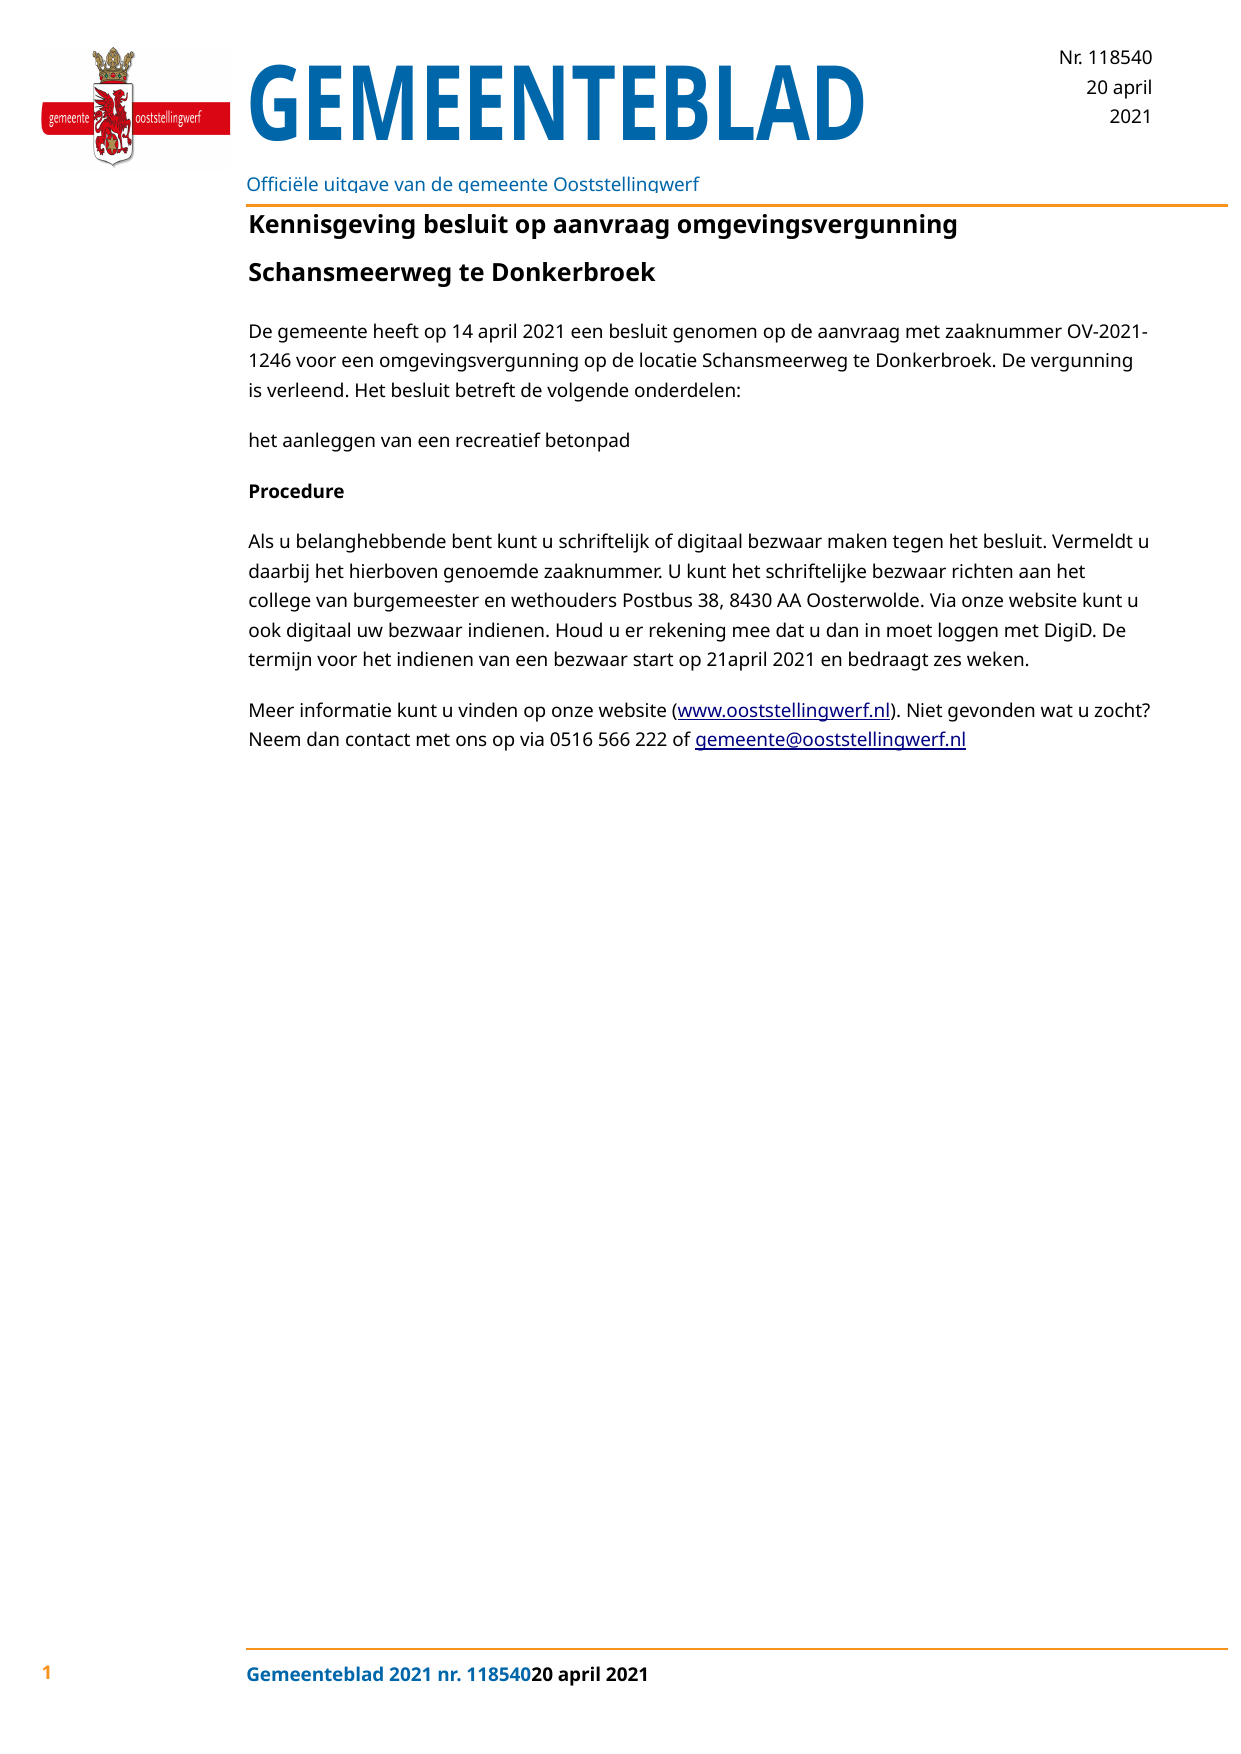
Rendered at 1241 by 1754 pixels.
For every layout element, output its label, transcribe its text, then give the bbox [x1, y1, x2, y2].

text De gemeente heeft op 14 april 2021 een besluit genomen op de aanvraag met zaaknummer OV-2021-1246 voor een omgevingsvergunning op de locatie Schansmeerweg te Donkerbroek. De vergunning is verleend. Het besluit betreft de volgende onderdelen: [248, 318, 1152, 403]
text Kennisgeving besluit op aanvraag omgevingsvergunning Schansmeerweg te Donkerbroek [248, 207, 1152, 288]
text Als u belanghebbende bent kunt u schriftelijk of digitaal bezwaar maken tegen het besluit. Vermeldt u daarbij het hierboven genoemde zaaknummer. U kunt het schriftelijke bezwaar richten aan het college van burgemeester en wethouders Postbus 38, 8430 AA Oosterwolde. Via onze website kunt u ook digitaal uw bezwaar indienen. Houd u er rekening mee dat u dan in moet loggen met DigiD. De termijn voor het indienen van een bezwaar start op 21april 2021 en bedraagt zes weken. [248, 528, 1152, 672]
text Meer informatie kunt u vinden op onze website (www.ooststellingwerf.nl). Niet gevonden wat u zocht? Neem dan contact met ons op via 0516 566 222 of gemeente@ooststellingwerf.nl [248, 697, 1152, 752]
text Procedure [248, 478, 1152, 504]
picture [41, 47, 231, 172]
text het aanleggen van een recreatief betonpad [248, 427, 1152, 453]
